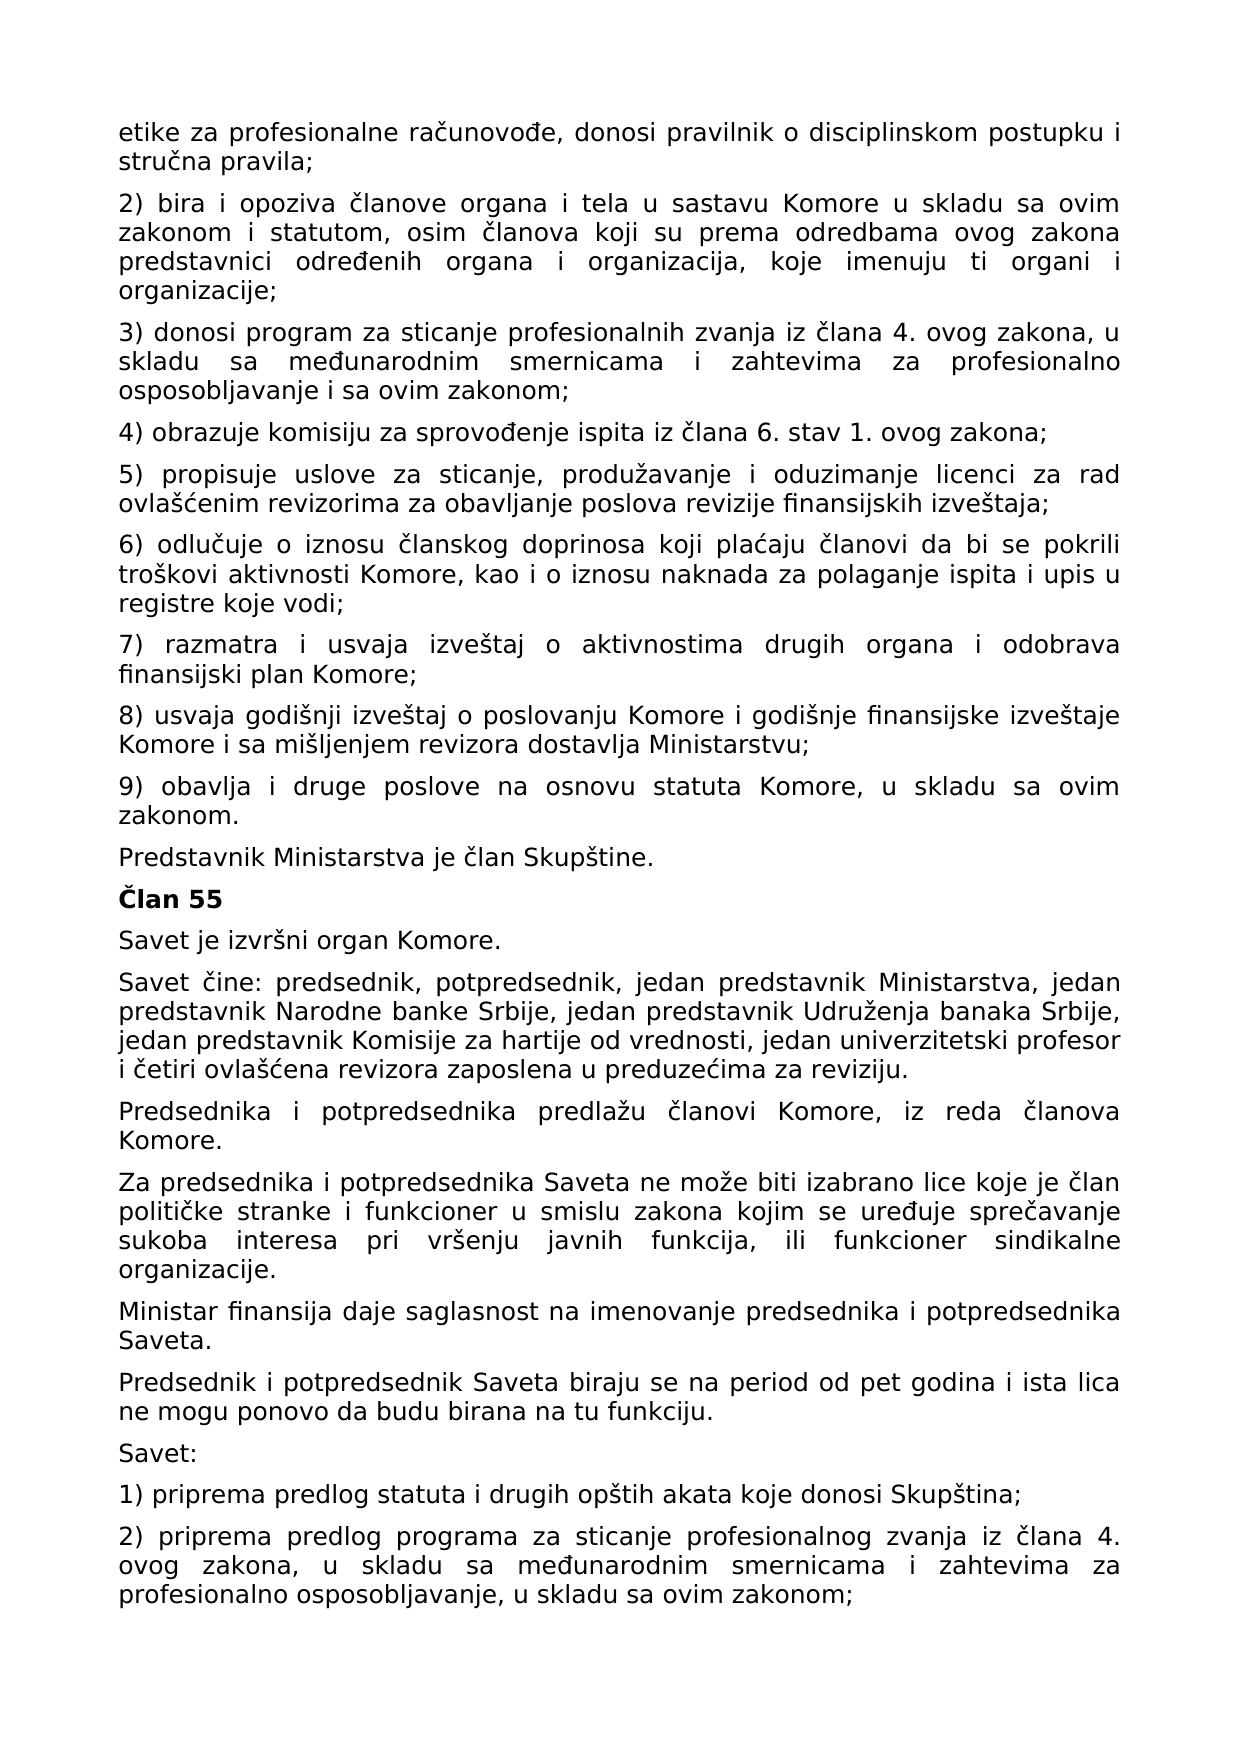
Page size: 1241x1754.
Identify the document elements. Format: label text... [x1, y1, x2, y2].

text Savet: [118, 1439, 1122, 1468]
text 9) obavlja i druge poslove na osnovu statuta Komore, u skladu sa ovim zakonom. [118, 772, 1122, 831]
text 1) priprema predlog statuta i drugih opštih akata koje donosi Skupština; [118, 1481, 1122, 1510]
text 5) propisuje uslove za sticanje, produžavanje i oduzimanje licenci za rad ovlašćenim revizorima za obavljanje poslova revizije finansijskih izveštaja; [118, 460, 1122, 518]
text Savet je izvršni organ Komore. [118, 926, 1122, 956]
text 2) bira i opoziva članove organa i tela u sastavu Komore u skladu sa ovim zakonom i statutom, osim članova koji su prema odredbama ovog zakona predstavnici određenih organa i organizacija, koje imenuju ti organi i organizacije; [118, 189, 1122, 306]
text Predstavnik Ministarstva je član Skupštine. [118, 843, 1122, 872]
text Predsednika i potpredsednika predlažu članovi Komore, iz reda članova Komore. [118, 1097, 1122, 1156]
text 2) priprema predlog programa za sticanje profesionalnog zvanja iz člana 4. ovog zakona, u skladu sa međunarodnim smernicama i zahtevima za profesionalno osposobljavanje, u skladu sa ovim zakonom; [118, 1522, 1122, 1610]
text 4) obrazuje komisiju za sprovođenje ispita iz člana 6. stav 1. ovog zakona; [118, 418, 1122, 447]
text Član 55 [118, 885, 1122, 914]
text 3) donosi program za sticanje profesionalnih zvanja iz člana 4. ovog zakona, u skladu sa međunarodnim smernicama i zahtevima za profesionalno osposobljavanje i sa ovim zakonom; [118, 318, 1122, 406]
text 6) odlučuje o iznosu članskog doprinosa koji plaćaju članovi da bi se pokrili troškovi aktivnosti Komore, kao i o iznosu naknada za polaganje ispita i upis u registre koje vodi; [118, 531, 1122, 618]
text etike za profesionalne računovođe, donosi pravilnik o disciplinskom postupku i stručna pravila; [118, 118, 1122, 176]
text Za predsednika i potpredsednika Saveta ne može biti izabrano lice koje je član političke stranke i funkcioner u smislu zakona kojim se uređuje sprečavanje sukoba interesa pri vršenju javnih funkcija, ili funkcioner sindikalne organizacije. [118, 1168, 1122, 1285]
text Ministar finansija daje saglasnost na imenovanje predsednika i potpredsednika Saveta. [118, 1297, 1122, 1356]
text Savet čine: predsednik, potpredsednik, jedan predstavnik Ministarstva, jedan predstavnik Narodne banke Srbije, jedan predstavnik Udruženja banaka Srbije, jedan predstavnik Komisije za hartije od vrednosti, jedan univerzitetski profesor i četiri ovlašćena revizora zaposlena u preduzećima za reviziju. [118, 968, 1122, 1085]
text 7) razmatra i usvaja izveštaj o aktivnostima drugih organa i odobrava finansijski plan Komore; [118, 631, 1122, 689]
text Predsednik i potpredsednik Saveta biraju se na period od pet godina i ista lica ne mogu ponovo da budu birana na tu funkciju. [118, 1368, 1122, 1426]
text 8) usvaja godišnji izveštaj o poslovanju Komore i godišnje finansijske izveštaje Komore i sa mišljenjem revizora dostavlja Ministarstvu; [118, 701, 1122, 760]
